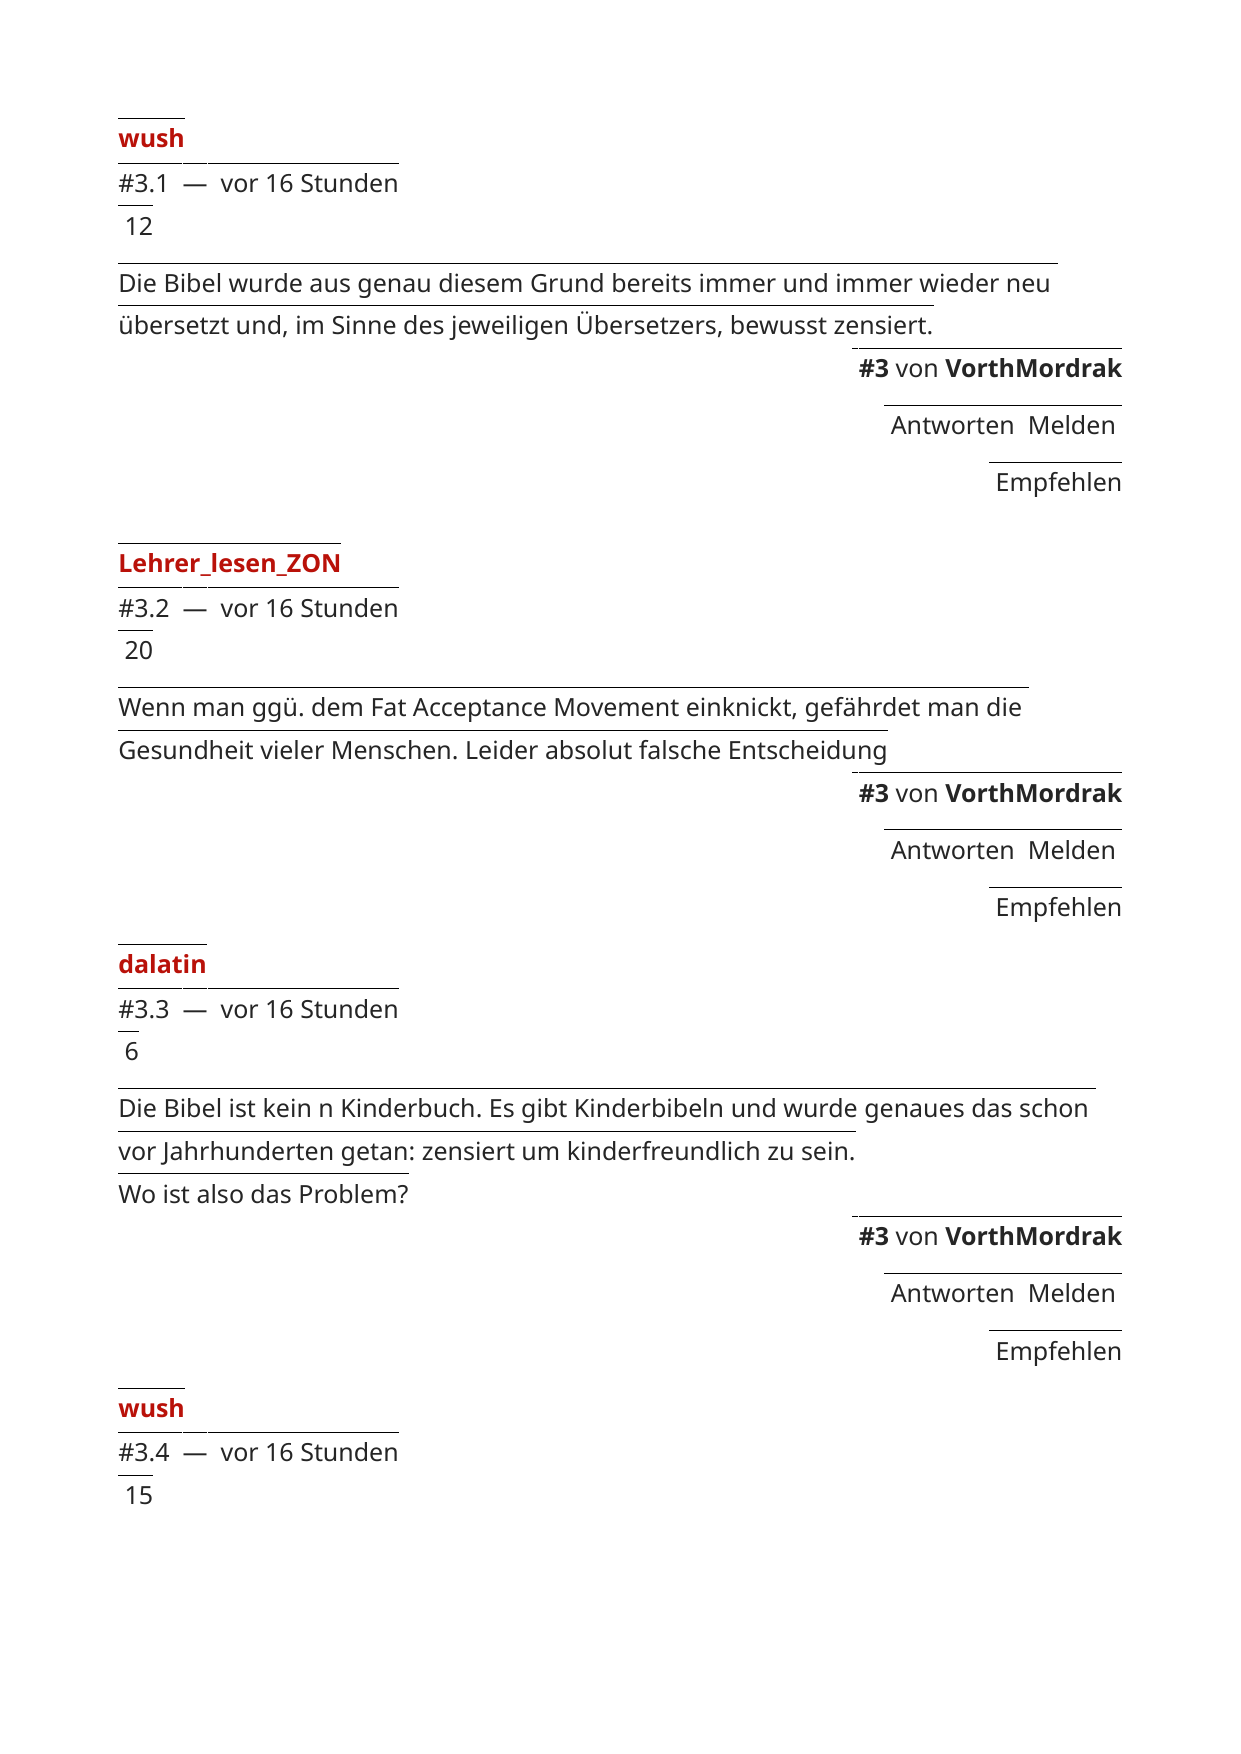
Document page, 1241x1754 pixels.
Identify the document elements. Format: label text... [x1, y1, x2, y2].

text #3 von VorthMordrak [118, 348, 1122, 385]
text Antworten Melden [118, 1273, 1122, 1310]
text #3.1 — vor 16 Stunden [118, 163, 1122, 200]
text Wenn man ggü. dem Fat Acceptance Movement einknickt, gefährdet man die Gesundheit vieler Menschen. Leider absolut falsche Entscheidung [118, 687, 1122, 767]
subtitle wush [118, 118, 1122, 155]
text Empfehlen [118, 1330, 1122, 1367]
text Die Bibel ist kein n Kinderbuch. Es gibt Kinderbibeln und wurde genaues das schon vor Jahrhunderten getan: zensiert um kinderfreundlich zu sein. Wo ist also das Problem? [118, 1088, 1122, 1210]
text 15 [118, 1474, 1122, 1512]
subtitle Lehrer_lesen_ZON [118, 543, 1122, 580]
subtitle dalatin [118, 944, 1122, 981]
text Empfehlen [118, 462, 1122, 499]
text #3 von VorthMordrak [118, 1216, 1122, 1253]
text #3 von VorthMordrak [118, 772, 1122, 809]
text #3.4 — vor 16 Stunden [118, 1432, 1122, 1469]
text 20 [118, 630, 1122, 667]
text Antworten Melden [118, 829, 1122, 866]
text 12 [118, 205, 1122, 242]
text #3.2 — vor 16 Stunden [118, 587, 1122, 624]
text 6 [118, 1031, 1122, 1068]
text Die Bibel wurde aus genau diesem Grund bereits immer und immer wieder neu übersetzt und, im Sinne des jeweiligen Übersetzers, bewusst zensiert. [118, 262, 1122, 342]
text Empfehlen [118, 887, 1122, 924]
text Antworten Melden [118, 405, 1122, 442]
subtitle wush [118, 1387, 1122, 1424]
text #3.3 — vor 16 Stunden [118, 988, 1122, 1025]
